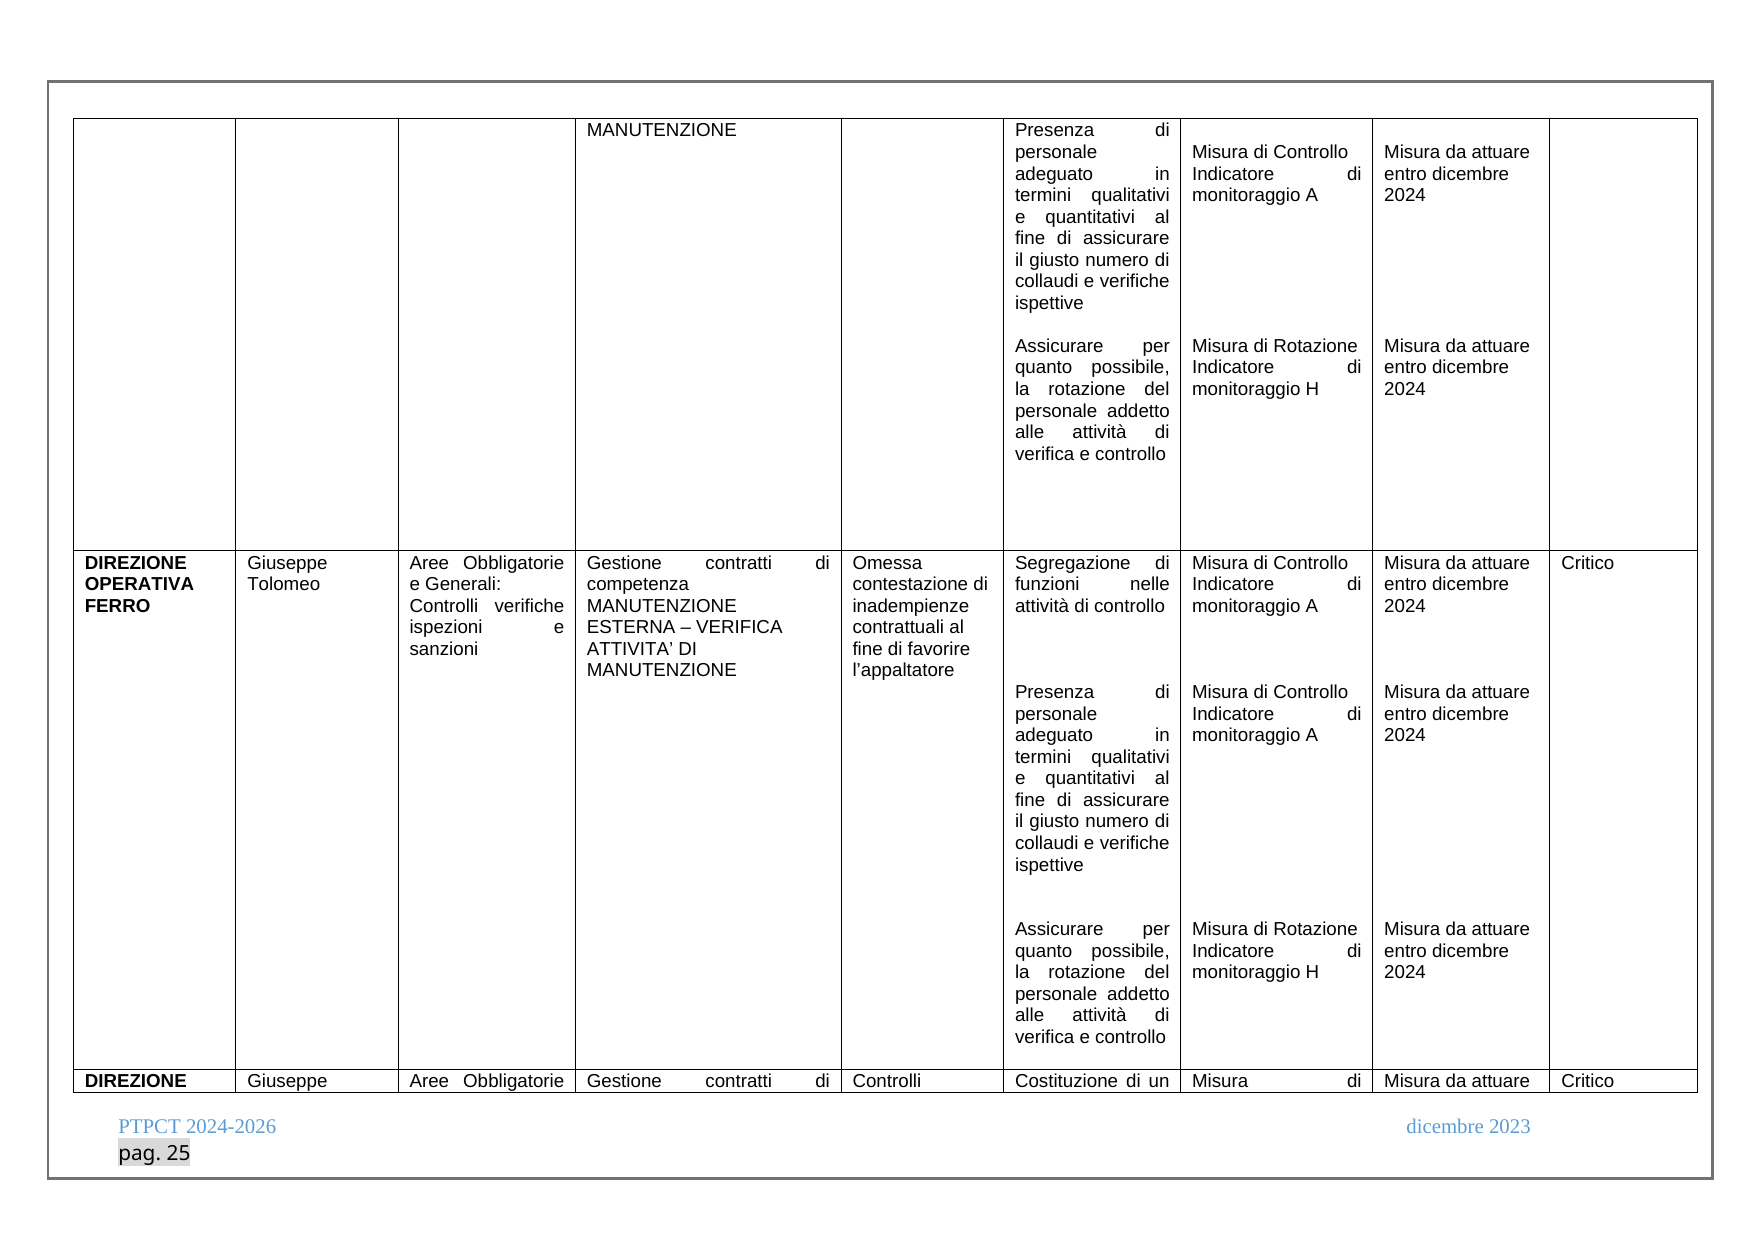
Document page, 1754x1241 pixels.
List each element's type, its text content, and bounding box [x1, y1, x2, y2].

table_cell Giuseppe [236, 1070, 398, 1092]
table_cell MANUTENZIONE [576, 119, 841, 550]
table_cell Gestione contratti di competenza MANUTENZIONE ESTERNA – VERIFICA ATTIVITA’ DI MANUTENZIONE [576, 551, 841, 1069]
table_cell Critico [1550, 551, 1697, 1069]
table_cell [74, 119, 235, 550]
table_cell Giuseppe Tolomeo [236, 551, 398, 1069]
table_cell Misura di Controllo Indicatore di monitoraggio A Misura di Controllo Indicatore di monitoraggio A Misura di Rotazione Indicatore di monitoraggio H [1181, 551, 1372, 1069]
table_cell Omessa contestazione di inadempienze contrattuali al fine di favorire l’appaltatore [842, 551, 1003, 1069]
table_cell [1550, 119, 1697, 550]
table_cell Misura di Controllo Indicatore di monitoraggio A Misura di Rotazione Indicatore di monitoraggio H [1181, 119, 1372, 550]
table_cell [399, 119, 575, 550]
table_cell [236, 119, 398, 550]
table_cell DIREZIONE [74, 1070, 235, 1092]
table_cell Critico [1550, 1070, 1697, 1092]
table_cell Aree Obbligatorie [399, 1070, 575, 1092]
table_cell Misura da attuare entro dicembre 2024 Misura da attuare entro dicembre 2024 [1373, 119, 1549, 550]
table_cell Controlli [842, 1070, 1003, 1092]
table_cell Aree Obbligatorie e Generali: Controlli verifiche ispezioni e sanzioni [399, 551, 575, 1069]
table_cell Misura da attuare [1373, 1070, 1549, 1092]
table_cell Costituzione di un [1004, 1070, 1180, 1092]
table_cell Presenza di personale adeguato in termini qualitativi e quantitativi al fine di assicurare il giusto numero di collaudi e verifiche ispettive Assicurare per quanto possibile, la rotazione del personale addetto alle attività di verifica e controllo [1004, 119, 1180, 550]
table_cell Gestione contratti di [576, 1070, 841, 1092]
table_cell DIREZIONE OPERATIVA FERRO [74, 551, 235, 1069]
table_cell Misura di [1181, 1070, 1372, 1092]
table_cell [842, 119, 1003, 550]
table_cell Segregazione di funzioni nelle attività di controllo Presenza di personale adeguato in termini qualitativi e quantitativi al fine di assicurare il giusto numero di collaudi e verifiche ispettive Assicurare per quanto possibile, la rotazione del personale addetto alle attività di verifica e controllo [1004, 551, 1180, 1069]
table_cell Misura da attuare entro dicembre 2024 Misura da attuare entro dicembre 2024 Misura da attuare entro dicembre 2024 [1373, 551, 1549, 1069]
